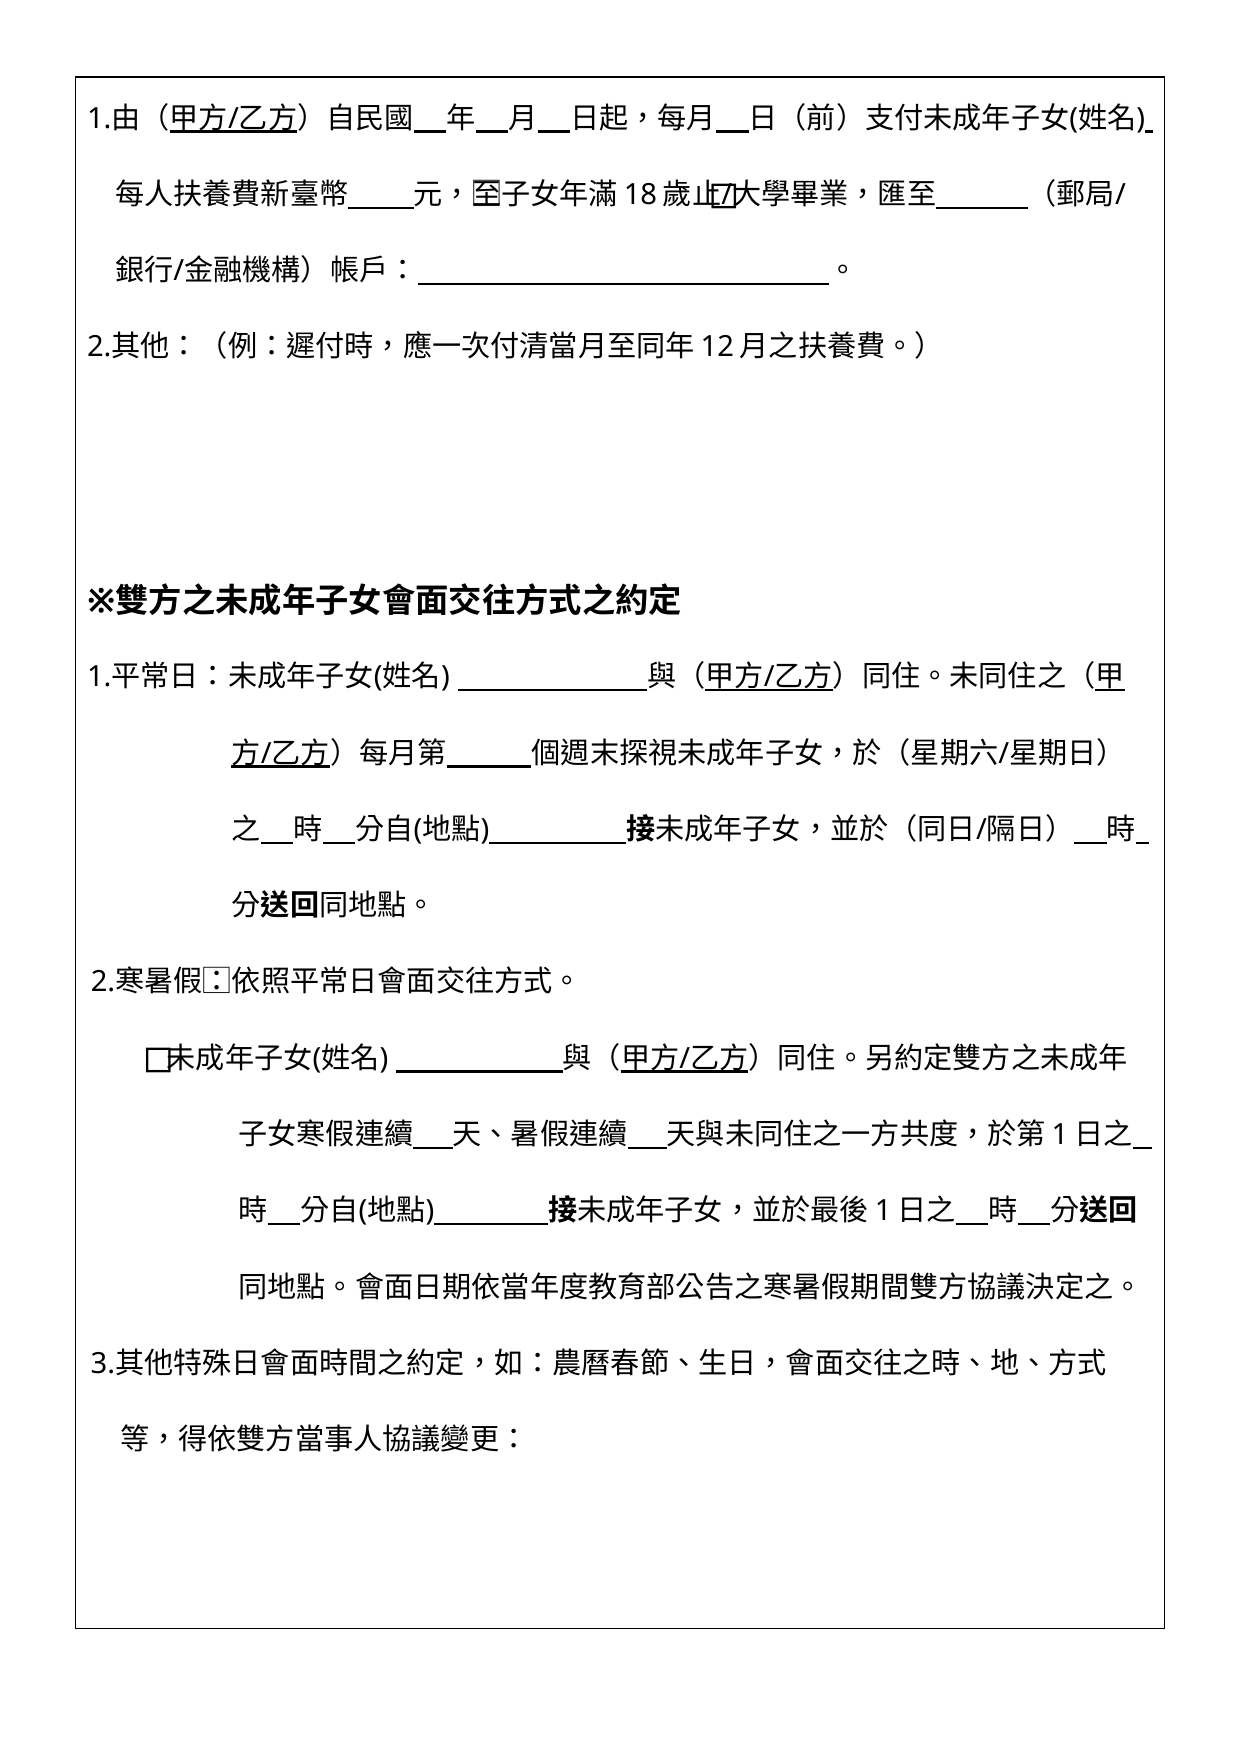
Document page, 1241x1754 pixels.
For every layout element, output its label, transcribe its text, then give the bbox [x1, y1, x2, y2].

table_header 1.由（甲方/乙方）自民國 年 月 日起，每月 日（前）支付未成年子女(姓名) 每人扶養費新臺幣 元，至⃞子女年滿18歲止/⃞大學畢業，匯至 （郵局/銀行/金融機構）帳戶： 。 2.其他：（例：遲付時，應一次付清當月至同年12月之扶養費。） ※雙方之未成年子女會面交往方式之約定 1.平常日：未成年子女(姓名) 與（甲方/乙方）同住。未同住之（甲方/乙方）每月第 個週末探視未成年子女，於（星期六/星期日）之 時 分自(地點) 接未成年子女，並於（同日/隔日） 時 分送回同地點。 2.寒暑假：⃞依照平常日會面交往方式。 ⃞未成年子女(姓名) 與（甲方/乙方）同住。另約定雙方之未成年子女寒假連續 天、暑假連續 天與未同住之一方共度，於第1日之 時 分自(地點) 接未成年子女，並於最後1日之 時 分送回同地點。會面日期依當年度教育部公告之寒暑假期間雙方協議決定之。 3.其他特殊日會面時間之約定，如：農曆春節、生日，會面交往之時、地、方式等，得依雙方當事人協議變更： [76, 78, 1164, 1627]
